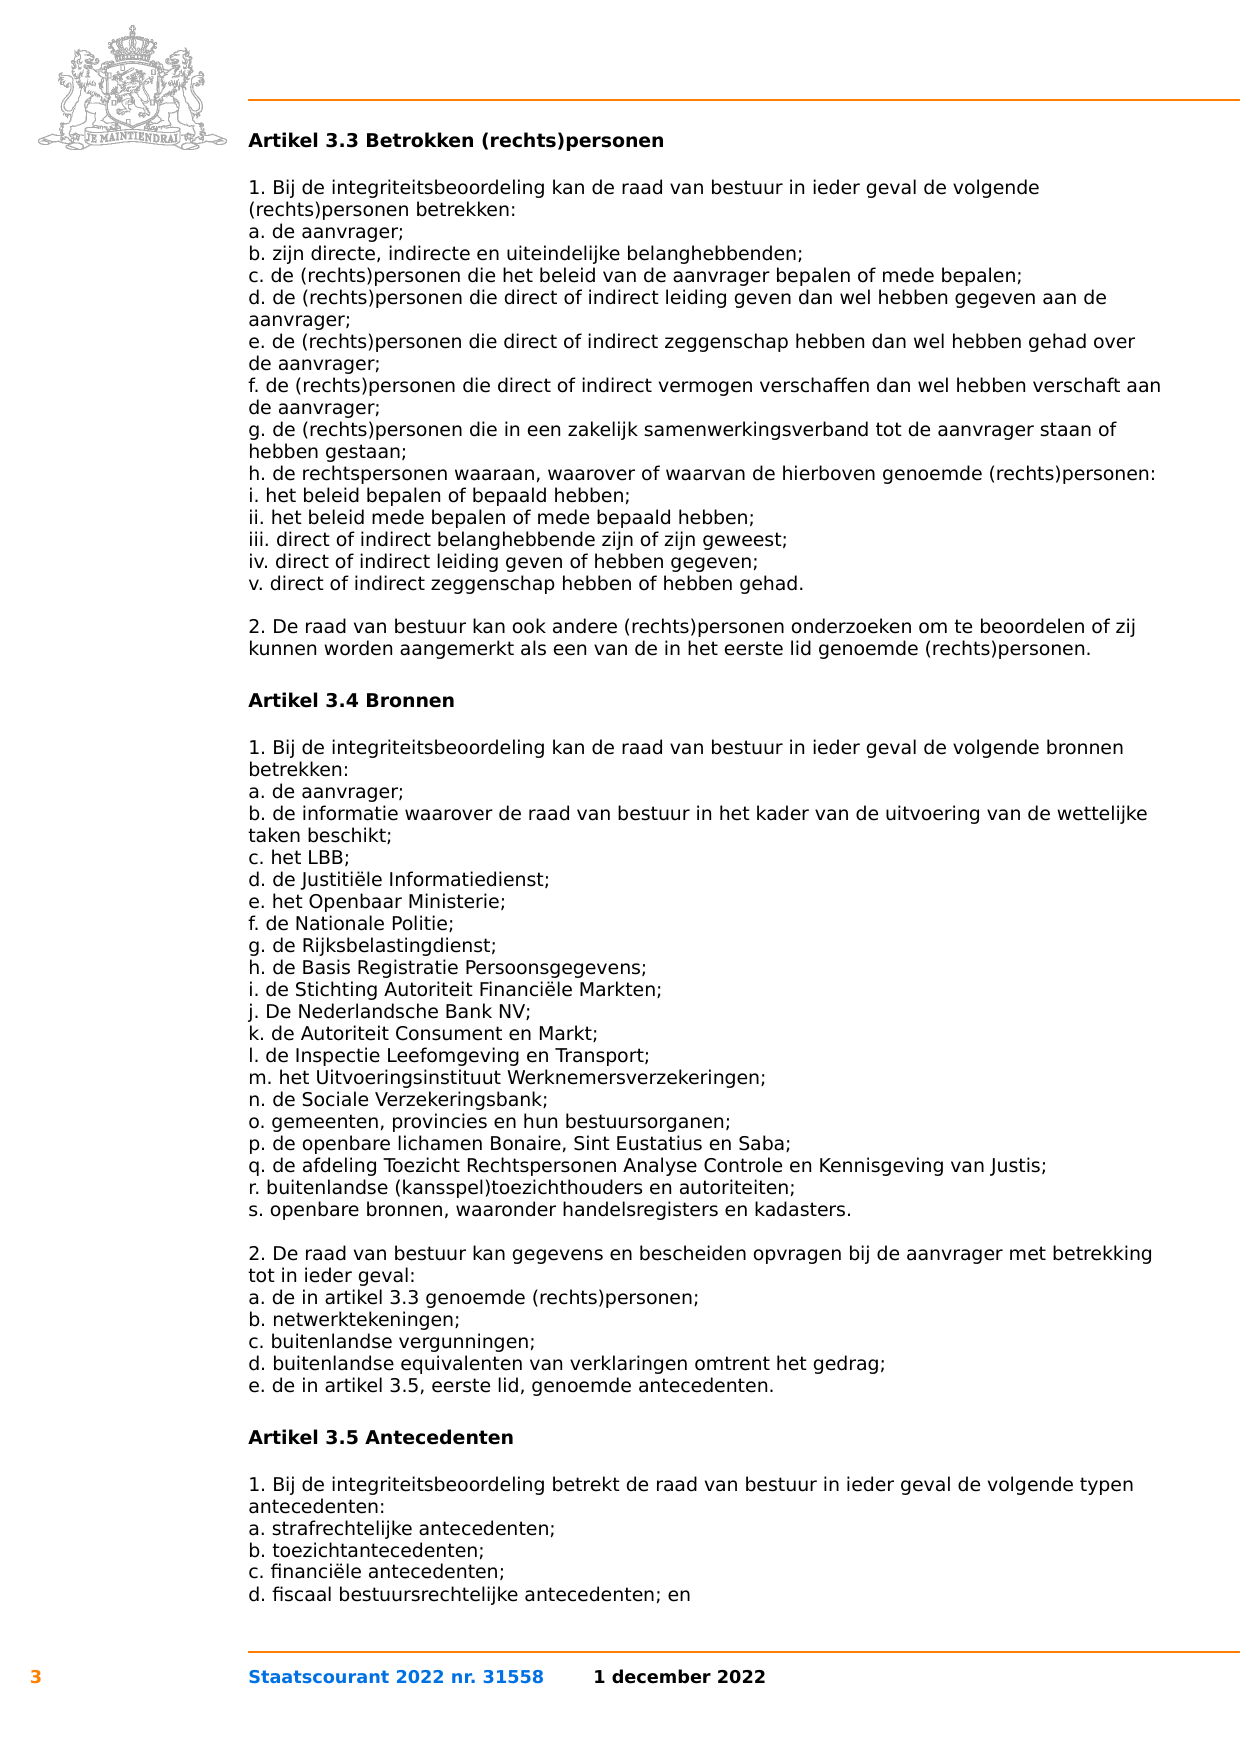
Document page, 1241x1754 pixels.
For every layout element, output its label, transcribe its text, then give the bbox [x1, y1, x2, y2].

text ii. het beleid mede bepalen of mede bepaald hebben; [248, 507, 1163, 528]
text l. de Inspectie Leefomgeving en Transport; [248, 1045, 1163, 1067]
text h. de rechtspersonen waaraan, waarover of waarvan de hierboven genoemde (rechts)personen: [248, 463, 1163, 484]
text d. buitenlandse equivalenten van verklaringen omtrent het gedrag; [248, 1353, 1163, 1374]
text e. het Openbaar Ministerie; [248, 891, 1163, 913]
text c. de (rechts)personen die het beleid van de aanvrager bepalen of mede bepalen; [248, 265, 1163, 287]
subtitle Artikel 3.3 Betrokken (rechts)personen [248, 130, 1163, 152]
text p. de openbare lichamen Bonaire, Sint Eustatius en Saba; [248, 1133, 1163, 1155]
text o. gemeenten, provincies en hun bestuursorganen; [248, 1111, 1163, 1133]
text 1. Bij de integriteitsbeoordeling kan de raad van bestuur in ieder geval de volgende bronnen betrekken: [248, 737, 1163, 781]
text i. de Stichting Autoriteit Financiële Markten; [248, 979, 1163, 1001]
text h. de Basis Registratie Persoonsgegevens; [248, 957, 1163, 979]
picture [38, 25, 227, 150]
text m. het Uitvoeringsinstituut Werknemersverzekeringen; [248, 1067, 1163, 1089]
text b. de informatie waarover de raad van bestuur in het kader van de uitvoering van de wettelijke taken beschikt; [248, 803, 1163, 847]
text 1. Bij de integriteitsbeoordeling kan de raad van bestuur in ieder geval de volgende (rechts)personen betrekken: [248, 177, 1163, 221]
text c. het LBB; [248, 847, 1163, 869]
text b. netwerktekeningen; [248, 1309, 1163, 1331]
text g. de Rijksbelastingdienst; [248, 935, 1163, 957]
text a. de in artikel 3.3 genoemde (rechts)personen; [248, 1287, 1163, 1309]
text b. toezichtantecedenten; [248, 1539, 1163, 1561]
text k. de Autoriteit Consument en Markt; [248, 1023, 1163, 1045]
text s. openbare bronnen, waaronder handelsregisters en kadasters. [248, 1199, 1163, 1221]
text iii. direct of indirect belanghebbende zijn of zijn geweest; [248, 528, 1163, 551]
text e. de (rechts)personen die direct of indirect zeggenschap hebben dan wel hebben gehad over de aanvrager; [248, 331, 1163, 375]
text e. de in artikel 3.5, eerste lid, genoemde antecedenten. [248, 1374, 1163, 1397]
text a. strafrechtelijke antecedenten; [248, 1517, 1163, 1539]
text q. de afdeling Toezicht Rechtspersonen Analyse Controle en Kennisgeving van Justis; [248, 1155, 1163, 1177]
text n. de Sociale Verzekeringsbank; [248, 1089, 1163, 1111]
text d. de (rechts)personen die direct of indirect leiding geven dan wel hebben gegeven aan de aanvrager; [248, 287, 1163, 331]
text c. buitenlandse vergunningen; [248, 1331, 1163, 1353]
text f. de (rechts)personen die direct of indirect vermogen verschaffen dan wel hebben verschaft aan de aanvrager; [248, 375, 1163, 419]
subtitle Artikel 3.4 Bronnen [248, 690, 1163, 712]
text b. zijn directe, indirecte en uiteindelijke belanghebbenden; [248, 243, 1163, 265]
text r. buitenlandse (kansspel)toezichthouders en autoriteiten; [248, 1177, 1163, 1199]
text a. de aanvrager; [248, 781, 1163, 803]
text g. de (rechts)personen die in een zakelijk samenwerkingsverband tot de aanvrager staan of hebben gestaan; [248, 419, 1163, 463]
text a. de aanvrager; [248, 221, 1163, 243]
text d. fiscaal bestuursrechtelijke antecedenten; en [248, 1583, 1163, 1605]
text j. De Nederlandsche Bank NV; [248, 1001, 1163, 1023]
subtitle Artikel 3.5 Antecedenten [248, 1427, 1163, 1448]
text i. het beleid bepalen of bepaald hebben; [248, 484, 1163, 507]
text f. de Nationale Politie; [248, 913, 1163, 935]
text d. de Justitiële Informatiedienst; [248, 869, 1163, 891]
text c. financiële antecedenten; [248, 1561, 1163, 1583]
text 2. De raad van bestuur kan gegevens en bescheiden opvragen bij de aanvrager met betrekking tot in ieder geval: [248, 1243, 1163, 1287]
text 1. Bij de integriteitsbeoordeling betrekt de raad van bestuur in ieder geval de volgende typen antecedenten: [248, 1473, 1163, 1517]
text v. direct of indirect zeggenschap hebben of hebben gehad. [248, 572, 1163, 594]
text 2. De raad van bestuur kan ook andere (rechts)personen onderzoeken om te beoordelen of zij kunnen worden aangemerkt als een van de in het eerste lid genoemde (rechts)personen. [248, 616, 1163, 660]
text iv. direct of indirect leiding geven of hebben gegeven; [248, 551, 1163, 572]
